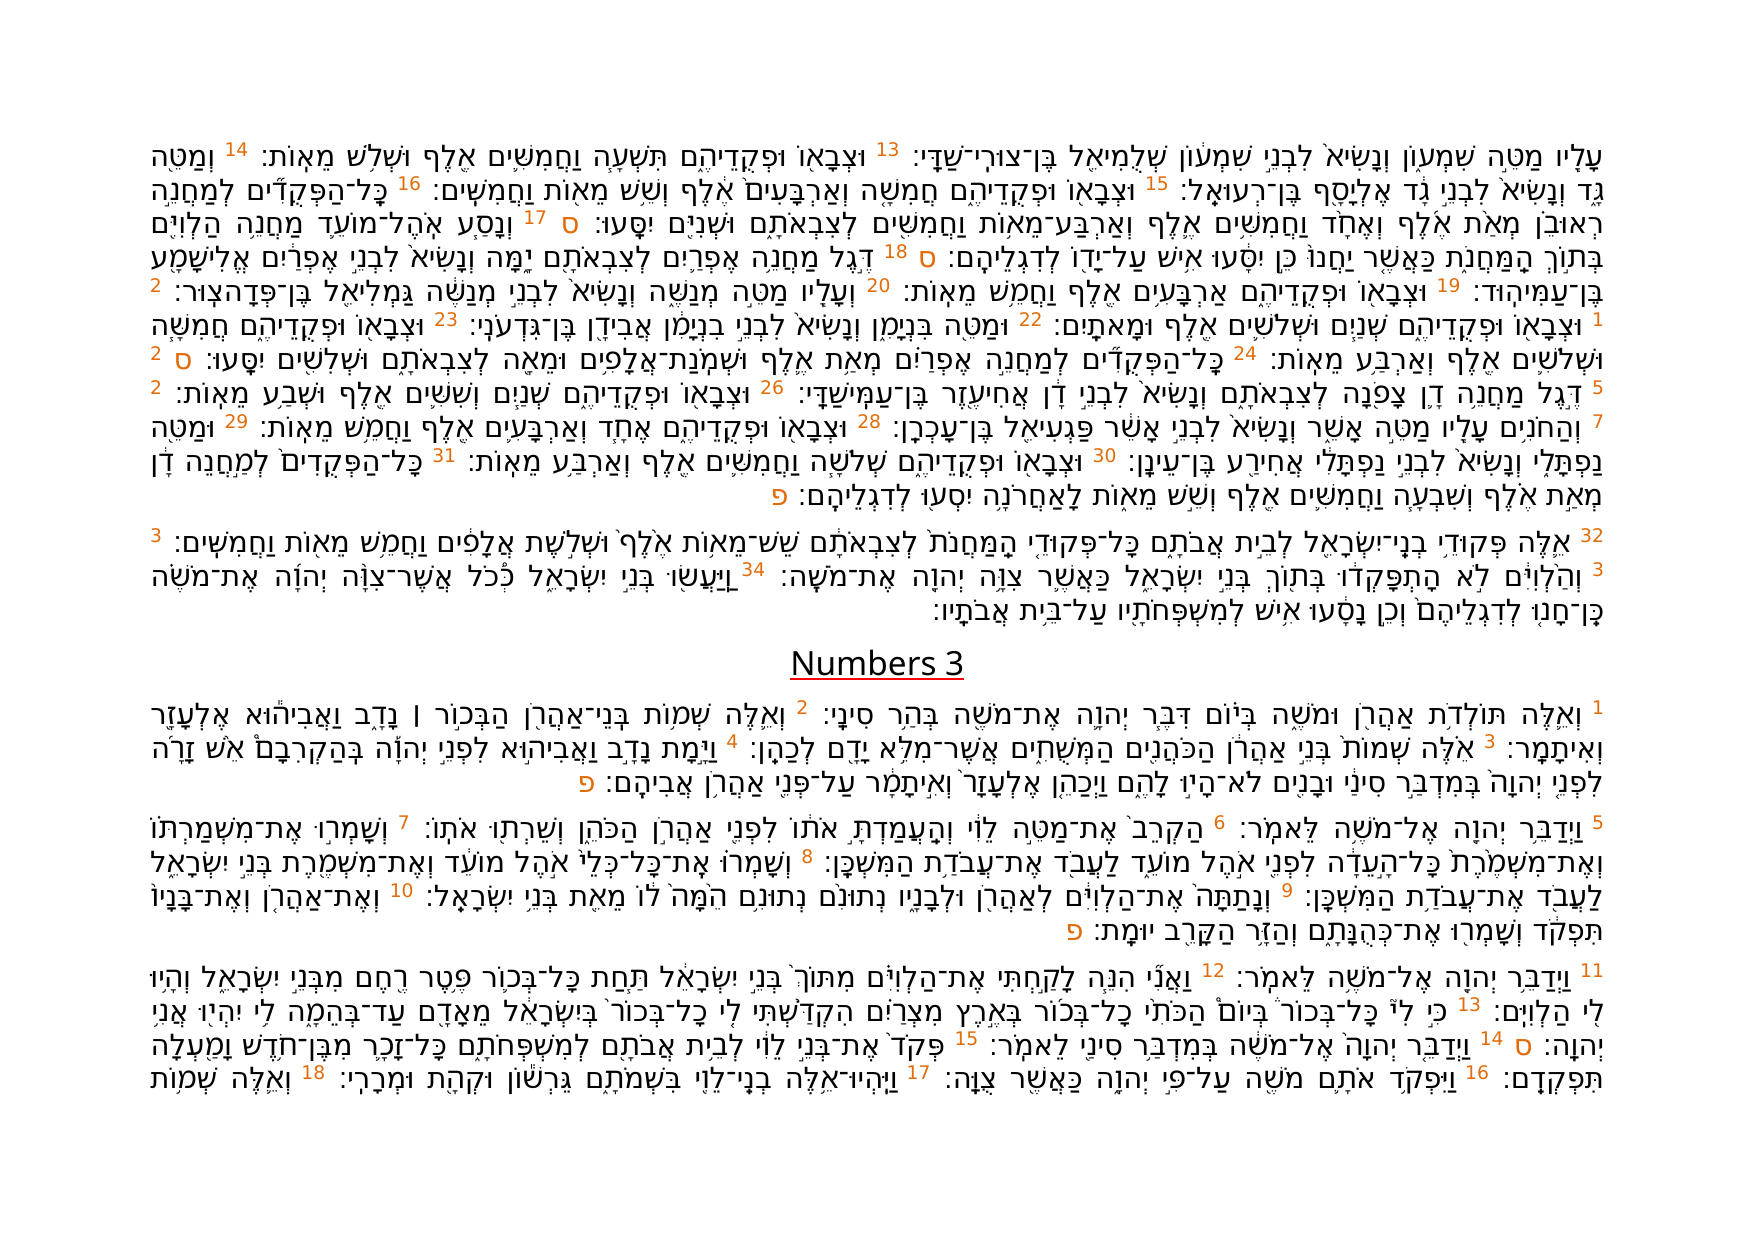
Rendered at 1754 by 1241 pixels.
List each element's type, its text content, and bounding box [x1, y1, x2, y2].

text Numbers 3 [150, 639, 1604, 685]
text 32 אֵ֛לֶּה פְּקוּדֵ֥י בְנֵֽי־יִשְׂרָאֵ֖ל לְבֵ֣ית אֲבֹתָ֑ם כָּל־פְּקוּדֵ֤י הַֽמַּחֲנֹת֙ לְצִבְאֹתָ֔ם שֵׁשׁ־מֵא֥וֹת אֶ֙לֶף֙ וּשְׁלֹ֣שֶׁת אֲלָפִ֔ים וַחֲמֵ֥שׁ מֵא֖וֹת וַחֲמִשִּֽׁים׃ ‬‬‬33 וְהַ֨לְוִיִּ֔ם לֹ֣א הָתְפָּקְד֔וּ בְּת֖וֹךְ בְּנֵ֣י יִשְׂרָאֵ֑ל כַּאֲשֶׁ֛ר צִוָּ֥ה יְהוָ֖ה אֶת־מֹשֶֽׁה׃ ‬‬‬34 וֽ͏ַיַּעֲשׂ֖וּ בְּנֵ֣י יִשְׂרָאֵ֑ל כְּ֠כֹל אֲשֶׁר־צִוָּ֨ה יְהוָ֜ה אֶת־מֹשֶׁ֗ה כֵּֽן־חָנ֤וּ לְדִגְלֵיהֶם֙ וְכֵ֣ן נָסָ֔עוּ אִ֥ישׁ לְמִשְׁפְּחֹתָ֖יו עַל־בֵּ֥ית אֲבֹתָֽיו׃ ‬‬‬‬‬‬ [150, 525, 1604, 627]
text 1 וְאֵ֛לֶּה תּוֹלְדֹ֥ת אַהֲרֹ֖ן וּמֹשֶׁ֑ה בְּי֗וֹם דִּבֶּ֧ר יְהוָ֛ה אֶת־מֹשֶׁ֖ה בְּהַ֥ר סִינָֽי׃ ‬‬‬‬‬2 וְאֵ֛לֶּה שְׁמ֥וֹת בְּֽנֵי־אַהֲרֹ֖ן הַבְּכ֣וֹר ׀ נָדָ֑ב וַאֲבִיה֕וּא אֶלְעָזָ֖ר וְאִיתָמָֽר׃ ‬‬‬3 אֵ֗לֶּה שְׁמוֹת֙ בְּנֵ֣י אַהֲרֹ֔ן הַכֹּהֲנִ֖ים הַמְּשֻׁחִ֑ים אֲשֶׁר־מִלֵּ֥א יָדָ֖ם לְכַהֵֽן׃ ‬‬‬4 וַיָּ֣מָת נָדָ֣ב וַאֲבִיה֣וּא לִפְנֵ֣י יְהוָ֡ה בְּֽהַקְרִבָם֩ אֵ֨שׁ זָרָ֜ה לִפְנֵ֤י יְהוָה֙ בְּמִדְבַּ֣ר סִינַ֔י וּבָנִ֖ים לֹא־הָי֣וּ לָהֶ֑ם וַיְכַהֵ֤ן אֶלְעָזָר֙ וְאִ֣יתָמָ֔ר עַל־פְּנֵ֖י אַהֲרֹ֥ן אֲבִיהֶֽם׃ פ ‬‬‬‬‬‬ [150, 697, 1604, 799]
text 11 וַיְדַבֵּ֥ר יְהוָ֖ה אֶל־מֹשֶׁ֥ה לֵּאמֹֽר׃ ‬‬‬12 וַאֲנִ֞י הִנֵּ֧ה לָקַ֣חְתִּי אֶת־הַלְוִיִּ֗ם מִתּוֹךְ֙ בְּנֵ֣י יִשְׂרָאֵ֔ל תַּ֧חַת כָּל־בְּכ֛וֹר פֶּ֥טֶר רֶ֖חֶם מִבְּנֵ֣י יִשְׂרָאֵ֑ל וְהָ֥יוּ לִ֖י הַלְוִיִּֽם׃ ‬‬‬13 כִּ֣י לִי֮ כָּל־בְּכוֹר֒ בְּיוֹם֩ הַכֹּתִ֨י כָל־בְּכ֜וֹר בְּאֶ֣רֶץ מִצְרַ֗יִם הִקְדַּ֨שְׁתִּי לִ֤י כָל־בְּכוֹר֙ בְּיִשְׂרָאֵ֔ל מֵאָדָ֖ם עַד־בְּהֵמָ֑ה לִ֥י יִהְי֖וּ אֲנִ֥י יְהוָֽה׃ ס ‬‬‬14 וַיְדַבֵּ֤ר יְהוָה֙ אֶל־מֹשֶׁ֔ה בְּמִדְבַּ֥ר סִינַ֖י לֵאמֹֽר׃ ‬‬‬15 פְּקֹד֙ אֶת־בְּנֵ֣י לֵוִ֔י לְבֵ֥ית אֲבֹתָ֖ם לְמִשְׁפְּחֹתָ֑ם כָּל־זָכָ֛ר מִבֶּן־חֹ֥דֶשׁ וָמַ֖עְלָה תִּפְקְדֵֽם׃ ‬‬‬16 וַיִּפְקֹ֥ד אֹתָ֛ם מֹשֶׁ֖ה עַל־פִּ֣י יְהוָ֑ה כַּאֲשֶׁ֖ר צֻוָּֽה׃ ‬‬‬17 וַיִּֽהְיוּ־אֵ֥לֶּה בְנֵֽי־לֵוִ֖י בִּשְׁמֹתָ֑ם גֵּרְשׁ֕וֹן וּקְהָ֖ת וּמְרָרִֽי׃ ‬‬‬18 וְאֵ֛לֶּה שְׁמ֥וֹת בְּֽנֵי־גֵרְשׁ֖וֹן לְמִשְׁפְּחֹתָ֑ם לִבְנִ֖י וְשִׁמְעִֽי׃ ‬‬‬19 וּבְנֵ֥י קְהָ֖ת לְמִשְׁפְּחֹתָ֑ם עַמְרָ֣ם וְיִצְהָ֔ר חֶבְר֖וֹן וְעֻזִּיאֵֽל׃ ‬‬‬20 וּבְנֵ֧י מְרָרִ֛י לְמִשְׁפְּחֹתָ֖ם מַחְלִ֣י וּמוּשִׁ֑י אֵ֥לֶּה הֵ֛ם מִשְׁפְּחֹ֥ת הַלֵּוִ֖י לְבֵ֥ית אֲבֹתָֽם׃ ‬‬‬21 לְגֵ֣רְשׁ֔וֹן מִשְׁפַּ֙חַת֙ הַלִּבְנִ֔י וּמִשְׁפַּ֖חַת הַשִּׁמְעִ֑י אֵ֣לֶּה הֵ֔ם מִשְׁפְּחֹ֖ת הַגֵּרְשֻׁנִּֽי׃ ‬‬‬22 פְּקֻדֵיהֶם֙ בְּמִסְפַּ֣ר כָּל־זָכָ֔ר מִבֶּן־חֹ֖דֶשׁ וָמָ֑עְלָה פְּקֻ֣דֵיהֶ֔ם שִׁבְעַ֥ת אֲלָפִ֖ים וַחֲמֵ֥שׁ מֵאֽוֹת׃ ‬‬‬23 מִשְׁפְּחֹ֖ת הַגֵּרְשֻׁנִּ֑י אַחֲרֵ֧י הַמִּשְׁכָּ֛ן יַחֲנ֖וּ יָֽמָּה׃ ‬‬‬24 וּנְשִׂ֥יא בֵֽית־אָ֖ב לַגֵּרְשֻׁנִּ֑י אֶלְיָסָ֖ף בֶּן־לָאֵֽל׃ ‬‬‬25 וּמִשְׁמֶ֤רֶת בְּנֵֽי־גֵרְשׁוֹן֙ בְּאֹ֣הֶל מוֹעֵ֔ד הַמִּשְׁכָּ֖ן וְהָאֹ֑הֶל מִכְסֵ֕הוּ וּמָסַ֕ךְ פֶּ֖תַח אֹ֥הֶל מוֹעֵֽד׃ ‬‬‬26 וְקַלְעֵ֣י הֶֽחָצֵ֗ר וְאֶת־מָסַךְ֙ פֶּ֣תַח הֶֽחָצֵ֔ר אֲשֶׁ֧ר עַל־הַמִּשְׁכָּ֛ן וְעַל־הַמִּזְבֵּ֖חַ סָבִ֑יב וְאֵת֙ מֵֽיתָרָ֔יו לְכֹ֖ל עֲבֹדָתֽוֹ׃ ‬‬‬27 וְלִקְהָ֗ת מִשְׁפַּ֤חַת הֽ͏ַעַמְרָמִי֙ וּמִשְׁפַּ֣חַת הַיִּצְהָרִ֔י וּמִשְׁפַּ֙חַת֙ הֽ͏ַחֶבְרֹנִ֔י וּמִשְׁפַּ֖חַת הָֽעָזִּיאֵלִ֑י אֵ֥לֶּה הֵ֖ם מִשְׁפְּחֹ֥ת הַקְּהָתִֽי׃ ‬‬‬28 בְּמִסְפַּר֙ כָּל־זָכָ֔ר מִבֶּן־חֹ֖דֶשׁ וָמָ֑עְלָה שְׁמֹנַ֤ת אֲלָפִים֙ וְשֵׁ֣שׁ מֵא֔וֹת שֹׁמְרֵ֖י מִשְׁמֶ֥רֶת הַקֹּֽדֶשׁ׃ ‬‬‬29 מִשְׁפְּחֹ֥ת בְּנֵי־קְהָ֖ת יַחֲנ֑וּ עַ֛ל יֶ֥רֶךְ הַמִּשְׁכָּ֖ן תֵּימָֽנָה׃ ‬‬‬30 וּנְשִׂ֥יא בֵֽית־אָ֖ב לְמִשְׁפְּחֹ֣ת הַקְּהָתִ֑י אֶלִיצָפָ֖ן בֶּן־עֻזִּיאֵֽל׃ ‬‬‬31 וּמִשְׁמַרְתָּ֗ם הָאָרֹ֤ן וְהַשֻּׁלְחָן֙ וְהַמְּנֹרָ֣ה וְהַֽמִּזְבְּחֹ֔ת וּכְלֵ֣י הַקֹּ֔דֶשׁ אֲשֶׁ֥ר יְשָׁרְת֖וּ בָּהֶ֑ם וְהַ֨מָּסָ֔ךְ וְכֹ֖ל עֲבֹדָתֽוֹ׃ ‬‬‬32 וּנְשִׂיא֙ נְשִׂיאֵ֣י הַלֵּוִ֔י אֶלְעָזָ֖ר בֶּן־אַהֲרֹ֣ן הַכֹּהֵ֑ן פְּקֻדַּ֕ת שֹׁמְרֵ֖י מִשְׁמֶ֥רֶת הַקֹּֽדֶשׁ׃ ‬‬‬33 לִמְרָרִ֕י מִשְׁפַּ֙חַת֙ הַמַּחְלִ֔י וּמִשְׁפַּ֖חַת הַמּוּשִׁ֑י אֵ֥לֶּה הֵ֖ם מִשְׁפְּחֹ֥ת מְרָרִֽי׃ ‬‬‬34 וּפְקֻדֵיהֶם֙ בְּמִסְפַּ֣ר כָּל־זָכָ֔ר מִבֶּן־חֹ֖דֶשׁ וָמָ֑עְלָה שֵׁ֥שֶׁת אֲלָפִ֖ים וּמָאתָֽיִם׃ ‬‬‬35 וּנְשִׂ֤יא בֵֽית־אָב֙ לְמִשְׁפְּחֹ֣ת מְרָרִ֔י צוּרִיאֵ֖ל בֶּן־אֲבִיחָ֑יִל עַ֣ל יֶ֧רֶךְ הַמִּשְׁכָּ֛ן יַחֲנ֖וּ צָפֹֽנָה׃ ‬‬‬36 וּפְקֻדַּ֣ת מִשְׁמֶרֶת֮ בְּנֵ֣י מְרָרִי֒ קַרְשֵׁי֙ הַמִּשְׁכָּ֔ן וּבְרִיחָ֖יו וְעַמֻּדָ֣יו וַאֲדָנָ֑יו וְכָל־כֵּלָ֔יו וְכֹ֖ל עֲבֹדָתֽוֹ׃ ‬‬‬37 וְעַמֻּדֵ֧י הֶחָצֵ֛ר סָבִ֖יב וְאַדְנֵיהֶ֑ם וִיתֵדֹתָ֖ם וּמֵֽיתְרֵיהֶֽם׃ ‬‬‬38 וְהַחֹנִ֣ים לִפְנֵ֣י הַמִּשְׁכָּ֡ן קֵ֣דְמָה לִפְנֵי֩ אֹֽהֶל־מוֹעֵ֨ד ׀ מִזְרָ֜חָה מֹשֶׁ֣ה ׀ וְאַהֲרֹ֣ן וּבָנָ֗יו שֹֽׁמְרִים֙ מִשְׁמֶ֣רֶת הַמִּקְדָּ֔שׁ לְמִשְׁמֶ֖רֶת בְּנֵ֣י יִשְׂרָאֵ֑ל וְהַזָּ֥ר הַקָּרֵ֖ב יוּמָֽת׃ ‬‬‬39 כָּל־פְּקוּדֵ֨י הַלְוִיִּ֜ם אֲשֶׁר֩ פָּקַ֨ד מֹשֶׁ֧ה וְׄאַׄהֲׄרֹ֛ׄןׄ עַל־פִּ֥י יְהוָ֖ה לְמִשְׁפְּחֹתָ֑ם כָּל־זָכָר֙ מִבֶּן־חֹ֣דֶשׁ וָמַ֔עְלָה שְׁנַ֥יִם וְעֶשְׂרִ֖ים אָֽלֶף׃ ס ‬‬‬‬40 וַיֹּ֨אמֶר יְהוָ֜ה אֶל־מֹשֶׁ֗ה פְּקֹ֨ד כָּל־בְּכֹ֤ר זָכָר֙ לִבְנֵ֣י יִשְׂרָאֵ֔ל מִבֶּן־חֹ֖דֶשׁ וָמָ֑עְלָה וְשָׂ֕א אֵ֖ת מִסְפַּ֥ר שְׁמֹתָֽם׃ ‬‬‬41 וְלָקַחְתָּ֨ אֶת־הַלְוִיִּ֥ם לִי֙ אֲנִ֣י יְהוָ֔ה תַּ֥חַת כָּל־בְּכֹ֖ר בִּבְנֵ֣י יִשְׂרָאֵ֑ל וְאֵת֙ בֶּהֱמַ֣ת הַלְוִיִּ֔ם תַּ֣חַת כָּל־בְּכ֔וֹר בְּבֶהֱמַ֖ת בְּנֵ֥י יִשְׂרָאֵֽל׃ ‬‬‬42 וַיִּפְקֹ֣ד מֹשֶׁ֔ה כַּאֲשֶׁ֛ר צִוָּ֥ה יְהוָ֖ה אֹת֑וֹ אֶֽת־כָּל־בְּכֹ֖ר בִּבְנֵ֥י יִשְׂרָאֵֽל׃ ‬‬‬43 וַיְהִי֩ כָל־בְּכ֨וֹר זָכָ֜ר בְּמִסְפַּ֥ר שֵׁמ֛וֹת מִבֶּן־חֹ֥דֶשׁ וָמַ֖עְלָה לִפְקֻדֵיהֶ֑ם שְׁנַ֤יִם וְעֶשְׂרִים֙ אֶ֔לֶף שְׁלֹשָׁ֥ה וְשִׁבְעִ֖ים וּמָאתָֽיִם׃ פ ‬‬‬‬‬‬‬‬‬‬‬‬‬‬‬‬‬‬‬‬‬‬‬‬‬‬‬‬‬‬‬‬‬‬‬‬ [150, 960, 1604, 1096]
text 5 וַיְדַבֵּ֥ר יְהוָ֖ה אֶל־מֹשֶׁ֥ה לֵּאמֹֽר׃ ‬‬‬6 הַקְרֵב֙ אֶת־מַטֵּ֣ה לֵוִ֔י וְהֽ͏ַעֲמַדְתָּ֣ אֹת֔וֹ לִפְנֵ֖י אַהֲרֹ֣ן הַכֹּהֵ֑ן וְשֵׁרְת֖וּ אֹתֽוֹ׃ ‬‬‬7 וְשָׁמְר֣וּ אֶת־מִשְׁמַרְתּ֗וֹ וְאֶת־מִשְׁמֶ֙רֶת֙ כָּל־הָ֣עֵדָ֔ה לִפְנֵ֖י אֹ֣הֶל מוֹעֵ֑ד לַעֲבֹ֖ד אֶת־עֲבֹדַ֥ת הַמִּשְׁכָּֽן׃ ‬‬‬8 וְשָׁמְר֗וּ אֶֽת־כָּל־כְּלֵי֙ אֹ֣הֶל מוֹעֵ֔ד וְאֶת־מִשְׁמֶ֖רֶת בְּנֵ֣י יִשְׂרָאֵ֑ל לַעֲבֹ֖ד אֶת־עֲבֹדַ֥ת הַמִּשְׁכָּֽן׃ ‬‬‬9 וְנָתַתָּה֙ אֶת־הַלְוִיִּ֔ם לְאַהֲרֹ֖ן וּלְבָנָ֑יו נְתוּנִ֨ם נְתוּנִ֥ם הֵ֙מָּה֙ ל֔וֹ מֵאֵ֖ת בְּנֵ֥י יִשְׂרָאֵֽל׃ ‬‬‬10 וְאֶת־אַהֲרֹ֤ן וְאֶת־בָּנָיו֙ תִּפְקֹ֔ד וְשָׁמְר֖וּ אֶת־כְּהֻנָּתָ֑ם וְהַזָּ֥ר הַקָּרֵ֖ב יוּמָֽת׃ פ ‬‬‬‬‬‬‬‬‬ [150, 812, 1604, 947]
text 1 וַיְדַבֵּ֣ר יְהוָ֔ה אֶל־מֹשֶׁ֥ה וְאֶֽל־אַהֲרֹ֖ן לֵאמֹֽר׃ 2 אִ֣ישׁ עַל־דִּגְל֤וֹ בְאֹתֹת֙ לְבֵ֣ית אֲבֹתָ֔ם יַחֲנ֖וּ בְּנֵ֣י יִשְׂרָאֵ֑ל מִנֶּ֕גֶד סָבִ֥יב לְאֹֽהֶל־מוֹעֵ֖ד יַחֲנֽוּ׃ ‬‬‬3 וְהַחֹנִים֙ קֵ֣דְמָה מִזְרָ֔חָה דֶּ֛גֶל מַחֲנֵ֥ה יְהוּדָ֖ה לְצִבְאֹתָ֑ם וְנָשִׂיא֙ לִבְנֵ֣י יְהוּדָ֔ה נַחְשׁ֖וֹן בֶּן־עַמִּינָדָֽב׃ ‬‬‬4 וּצְבָא֖וֹ וּפְקֻדֵיהֶ֑ם אַרְבָּעָ֧ה וְשִׁבְעִ֛ים אֶ֖לֶף וְשֵׁ֥שׁ מֵאֽוֹת׃ ‬‬‬5 וְהַחֹנִ֥ים עָלָ֖יו מַטֵּ֣ה יִשָּׂשכָ֑ר וְנָשִׂיא֙ לִבְנֵ֣י יִשָּׂשכָ֔ר נְתַנְאֵ֖ל בֶּן־צוּעָֽר׃ ‬‬‬6 וּצְבָא֖וֹ וּפְקֻדָ֑יו אַרְבָּעָ֧ה וַחֲמִשִּׁ֛ים אֶ֖לֶף וְאַרְבַּ֥ע מֵאֽוֹת׃ ס ‬‬‬7 מַטֵּ֖ה זְבוּלֻ֑ן וְנָשִׂיא֙ לִבְנֵ֣י זְבוּלֻ֔ן אֱלִיאָ֖ב בֶּן־חֵלֹֽן׃ ‬‬‬8 וּצְבָא֖וֹ וּפְקֻדָ֑יו שִׁבְעָ֧ה וַחֲמִשִּׁ֛ים אֶ֖לֶף וְאַרְבַּ֥ע מֵאֽוֹת׃ ‬‬‬9 כָּֽל־הַפְּקֻדִ֞ים לְמַחֲנֵ֣ה יְהוּדָ֗ה מְאַ֨ת אֶ֜לֶף וּשְׁמֹנִ֥ים אֶ֛לֶף וְשֵֽׁשֶׁת־אֲלָפִ֥ים וְאַרְבַּע־מֵא֖וֹת לְצִבְאֹתָ֑ם רִאשֹׁנָ֖ה יִסָּֽעוּ׃ ס ‬‬‬10 דֶּ֣גֶל מַחֲנֵ֧ה רְאוּבֵ֛ן תֵּימָ֖נָה לְצִבְאֹתָ֑ם וְנָשִׂיא֙ לִבְנֵ֣י רְאוּבֵ֔ן אֱלִיצ֖וּר בֶּן־שְׁדֵיאֽוּר׃ ‬‬‬11 וּצְבָא֖וֹ וּפְקֻדָ֑יו שִׁשָּׁ֧ה וְאַרְבָּעִ֛ים אֶ֖לֶף וַחֲמֵ֥שׁ מֵאֽוֹת׃ ‬‬‬12 וְהַחוֹנִ֥ם עָלָ֖יו מַטֵּ֣ה שִׁמְע֑וֹן וְנָשִׂיא֙ לִבְנֵ֣י שִׁמְע֔וֹן שְׁלֻמִיאֵ֖ל בֶּן־צוּרִֽי־שַׁדָּֽי׃ ‬‬‬13 וּצְבָא֖וֹ וּפְקֻדֵיהֶ֑ם תִּשְׁעָ֧ה וַחֲמִשִּׁ֛ים אֶ֖לֶף וּשְׁלֹ֥שׁ מֵאֽוֹת׃ ‬‬‬14 וְמַטֵּ֖ה גָּ֑ד וְנָשִׂיא֙ לִבְנֵ֣י גָ֔ד אֶלְיָסָ֖ף בֶּן־רְעוּאֵֽל׃ ‬‬‬15 וּצְבָא֖וֹ וּפְקֻדֵיהֶ֑ם חֲמִשָׁ֤ה וְאַרְבָּעִים֙ אֶ֔לֶף וְשֵׁ֥שׁ מֵא֖וֹת וַחֲמִשִּֽׁים׃ ‬‬‬16 כָּֽל־הַפְּקֻדִ֞ים לְמַחֲנֵ֣ה רְאוּבֵ֗ן מְאַ֨ת אֶ֜לֶף וְאֶחָ֨ד וַחֲמִשִּׁ֥ים אֶ֛לֶף וְאַרְבַּע־מֵא֥וֹת וַחֲמִשִּׁ֖ים לְצִבְאֹתָ֑ם וּשְׁנִיִּ֖ם יִסָּֽעוּ׃ ס ‬‬‬17 וְנָסַ֧ע אֹֽהֶל־מוֹעֵ֛ד מַחֲנֵ֥ה הַלְוִיִּ֖ם בְּת֣וֹךְ הַֽמַּחֲנֹ֑ת כַּאֲשֶׁ֤ר יַחֲנוּ֙ כֵּ֣ן יִסָּ֔עוּ אִ֥ישׁ עַל־יָד֖וֹ לְדִגְלֵיהֶֽם׃ ס ‬‬‬18 דֶּ֣גֶל מַחֲנֵ֥ה אֶפְרַ֛יִם לְצִבְאֹתָ֖ם יָ֑מָּה וְנָשִׂיא֙ לִבְנֵ֣י אֶפְרַ֔יִם אֱלִישָׁמָ֖ע בֶּן־עַמִּיהֽוּד׃ ‬‬‬19 וּצְבָא֖וֹ וּפְקֻדֵיהֶ֑ם אַרְבָּעִ֥ים אֶ֖לֶף וַחֲמֵ֥שׁ מֵאֽוֹת׃ ‬‬‬20 וְעָלָ֖יו מַטֵּ֣ה מְנַשֶּׁ֑ה וְנָשִׂיא֙ לִבְנֵ֣י מְנַשֶּׁ֔ה גַּמְלִיאֵ֖ל בֶּן־פְּדָהצֽוּר׃ ‬‬‬21 וּצְבָא֖וֹ וּפְקֻדֵיהֶ֑ם שְׁנַ֧יִם וּשְׁלֹשִׁ֛ים אֶ֖לֶף וּמָאתָֽיִם׃ ‬‬‬22 וּמַטֵּ֖ה בִּנְיָמִ֑ן וְנָשִׂיא֙ לִבְנֵ֣י בִנְיָמִ֔ן אֲבִידָ֖ן בֶּן־גִּדְעֹנִֽי׃ ‬‬‬23 וּצְבָא֖וֹ וּפְקֻדֵיהֶ֑ם חֲמִשָּׁ֧ה וּשְׁלֹשִׁ֛ים אֶ֖לֶף וְאַרְבַּ֥ע מֵאֽוֹת׃ ‬‬‬24 כָּֽל־הַפְּקֻדִ֞ים לְמַחֲנֵ֣ה אֶפְרַ֗יִם מְאַ֥ת אֶ֛לֶף וּשְׁמֹֽנַת־אֲלָפִ֥ים וּמֵאָ֖ה לְצִבְאֹתָ֑ם וּשְׁלִשִׁ֖ים יִסָּֽעוּ׃ ס ‬‬‬25 דֶּ֣גֶל מַחֲנֵ֥ה דָ֛ן צָפֹ֖נָה לְצִבְאֹתָ֑ם וְנָשִׂיא֙ לִבְנֵ֣י דָ֔ן אֲחִיעֶ֖זֶר בֶּן־עַמִּֽישַׁדָּֽי׃ ‬‬‬26 וּצְבָא֖וֹ וּפְקֻדֵיהֶ֑ם שְׁנַ֧יִם וְשִׁשִּׁ֛ים אֶ֖לֶף וּשְׁבַ֥ע מֵאֽוֹת׃ ‬‬‬27 וְהַחֹנִ֥ים עָלָ֖יו מַטֵּ֣ה אָשֵׁ֑ר וְנָשִׂיא֙ לִבְנֵ֣י אָשֵׁ֔ר פַּגְעִיאֵ֖ל בֶּן־עָכְרָֽן׃ ‬‬‬28 וּצְבָא֖וֹ וּפְקֻדֵיהֶ֑ם אֶחָ֧ד וְאַרְבָּעִ֛ים אֶ֖לֶף וַחֲמֵ֥שׁ מֵאֽוֹת׃ ‬‬‬29 וּמַטֵּ֖ה נַפְתָּלִ֑י וְנָשִׂיא֙ לִבְנֵ֣י נַפְתָּלִ֔י אֲחִירַ֖ע בֶּן־עֵינָֽן׃ ‬‬‬30 וּצְבָא֖וֹ וּפְקֻדֵיהֶ֑ם שְׁלֹשָׁ֧ה וַחֲמִשִּׁ֛ים אֶ֖לֶף וְאַרְבַּ֥ע מֵאֽוֹת׃ ‬‬‬31 כָּל־הַפְּקֻדִים֙ לְמַ֣חֲנֵה דָ֔ן מְאַ֣ת אֶ֗לֶף וְשִׁבְעָ֧ה וַחֲמִשִּׁ֛ים אֶ֖לֶף וְשֵׁ֣שׁ מֵא֑וֹת לָאַחֲרֹנָ֥ה יִסְע֖וּ לְדִגְלֵיהֶֽם׃ פ ‬‬‬‬‬‬‬‬‬‬‬‬‬‬‬‬‬‬‬‬‬‬‬‬‬‬‬‬‬‬‬‬‬ [150, 139, 1604, 512]
